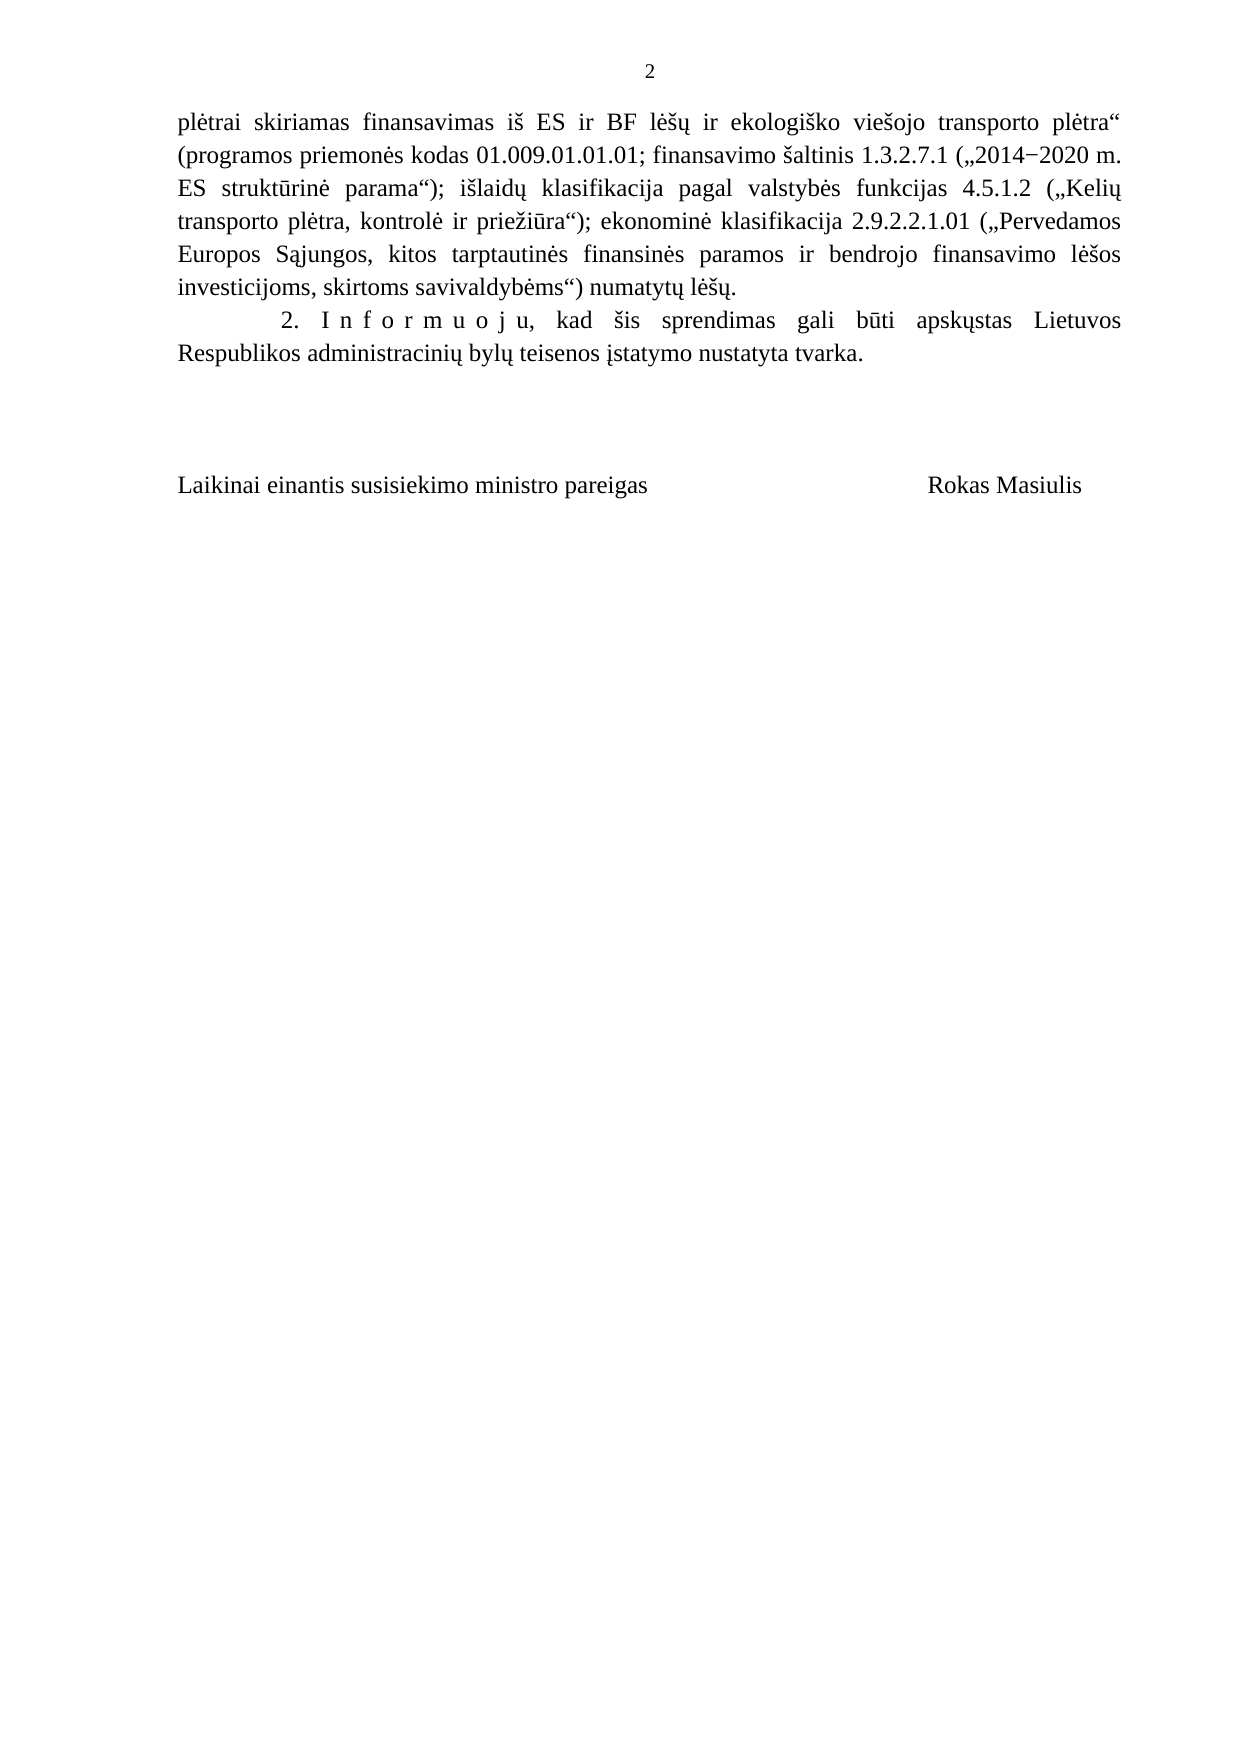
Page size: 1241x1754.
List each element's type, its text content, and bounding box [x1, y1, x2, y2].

text 2. Informuoju, kad šis sprendimas gali būti apskųstas Lietuvos Respublikos administracinių bylų teisenos įstatymo nustatyta tvarka. [177, 305, 1122, 367]
text plėtrai skiriamas finansavimas iš ES ir BF lėšų ir ekologiško viešojo transporto plėtra“ (programos priemonės kodas 01.009.01.01.01; finansavimo šaltinis 1.3.2.7.1 („2014−2020 m. ES struktūrinė parama“); išlaidų klasifikacija pagal valstybės funkcijas 4.5.1.2 („Kelių transporto plėtra, kontrolė ir priežiūra“); ekonominė klasifikacija 2.9.2.2.1.01 („Pervedamos Europos Sąjungos, kitos tarptautinės finansinės paramos ir bendrojo finansavimo lėšos investicijoms, skirtoms savivaldybėms“) numatytų lėšų. [177, 107, 1122, 301]
text Laikinai einantis susisiekimo ministro pareigas Rokas Masiulis [177, 470, 1122, 499]
